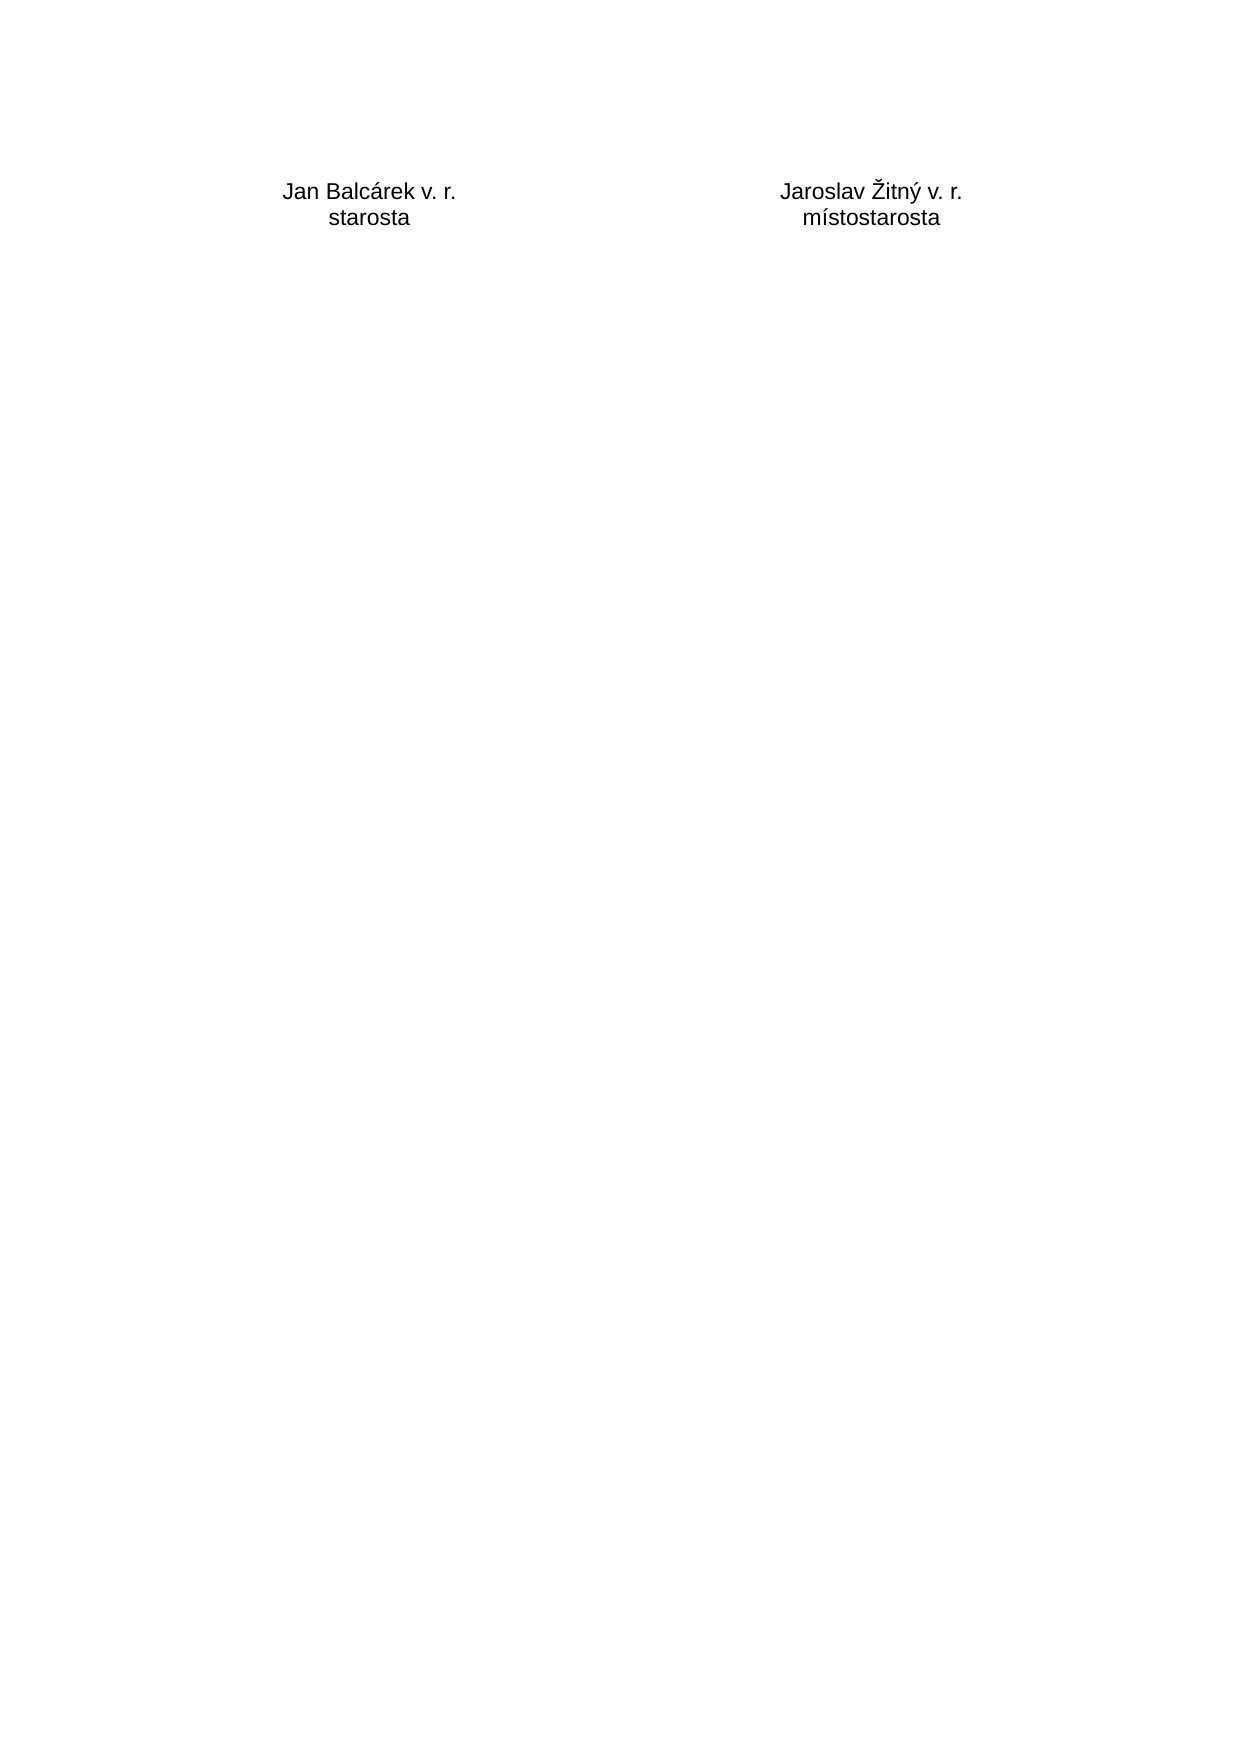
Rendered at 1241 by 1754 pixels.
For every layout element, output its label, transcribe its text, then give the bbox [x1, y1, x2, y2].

table_header Jaroslav Žitný v. r. místostarosta [620, 118, 1122, 236]
table_header Jan Balcárek v. r. starosta [118, 118, 620, 236]
table_cell [118, 236, 620, 354]
table_cell [620, 236, 1122, 354]
